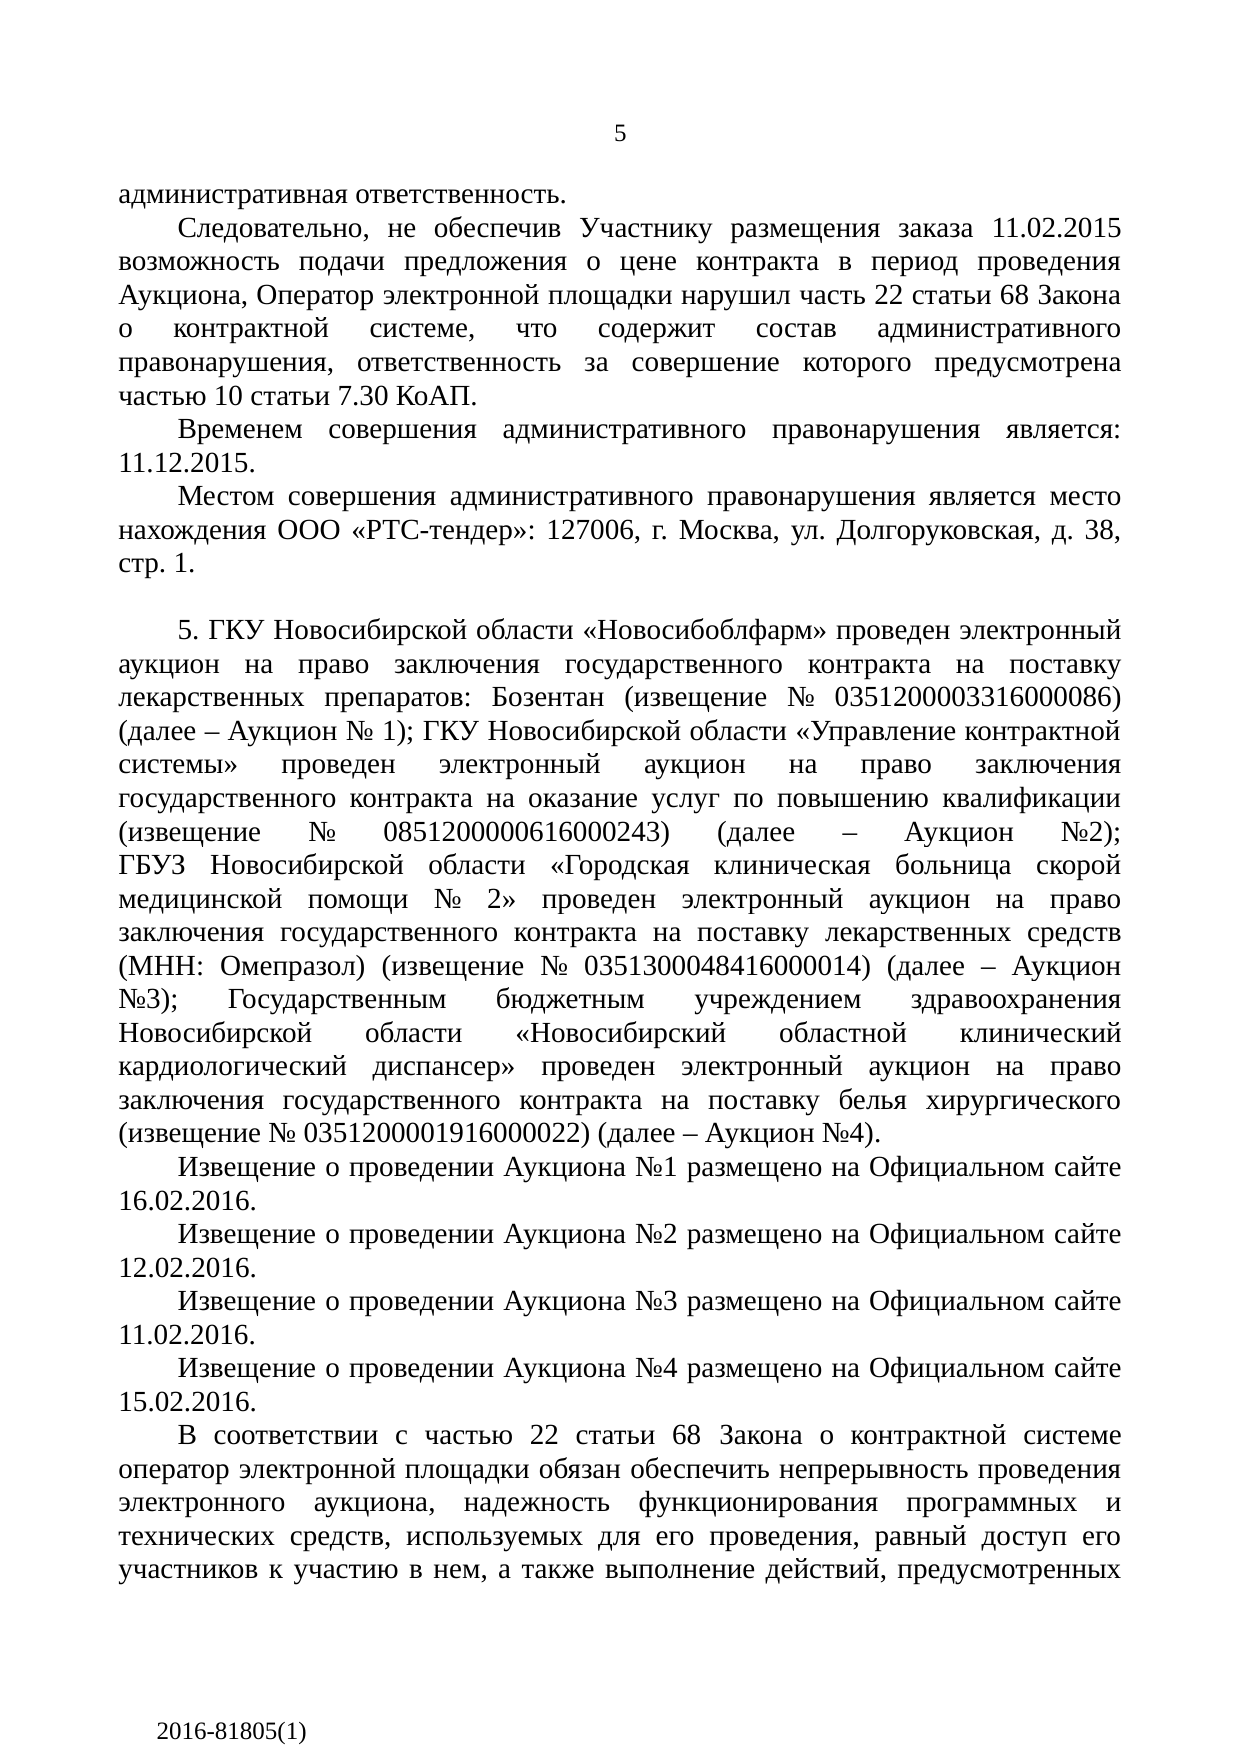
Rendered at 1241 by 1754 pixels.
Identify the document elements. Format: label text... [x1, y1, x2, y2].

text 5. ГКУ Новосибирской области «Новосибоблфарм» проведен электронный аукцион на право заключения государственного контракта на поставку лекарственных препаратов: Бозентан (извещение № 0351200003316000086) (далее – Аукцион № 1); ГКУ Новосибирской области «Управление контрактной системы» проведен электронный аукцион на право заключения государственного контракта на оказание услуг по повышению квалификации (извещение № 0851200000616000243) (далее – Аукцион №2); ГБУЗ Новосибирской области «Городская клиническая больница скорой медицинской помощи № 2» проведен электронный аукцион на право заключения государственного контракта на поставку лекарственных средств (МНН: Омепразол) (извещение № 0351300048416000014) (далее – Аукцион №3); Государственным бюджетным учреждением здравоохранения Новосибирской области «Новосибирский областной клинический кардиологический диспансер» проведен электронный аукцион на право заключения государственного контракта на поставку белья хирургического (извещение № 0351200001916000022) (далее – Аукцион №4). [118, 612, 1122, 1149]
text Извещение о проведении Аукциона №1 размещено на Официальном сайте 16.02.2016. [118, 1149, 1122, 1216]
text Извещение о проведении Аукциона №4 размещено на Официальном сайте 15.02.2016. [118, 1350, 1122, 1417]
text Извещение о проведении Аукциона №3 размещено на Официальном сайте 11.02.2016. [118, 1283, 1122, 1350]
text Следовательно, не обеспечив Участнику размещения заказа 11.02.2015 возможность подачи предложения о цене контракта в период проведения Аукциона, Оператор электронной площадки нарушил часть 22 статьи 68 Закона о контрактной системе, что содержит состав административного правонарушения, ответственность за совершение которого предусмотрена частью 10 статьи 7.30 КоАП. [118, 210, 1122, 411]
text административная ответственность. [118, 176, 1122, 210]
text Местом совершения административного правонарушения является место нахождения ООО «РТС-тендер»: 127006, г. Москва, ул. Долгоруковская, д. 38, стр. 1. [118, 478, 1122, 579]
text Извещение о проведении Аукциона №2 размещено на Официальном сайте 12.02.2016. [118, 1216, 1122, 1283]
text В соответствии с частью 22 статьи 68 Закона о контрактной системе оператор электронной площадки обязан обеспечить непрерывность проведения электронного аукциона, надежность функционирования программных и технических средств, используемых для его проведения, равный доступ его участников к участию в нем, а также выполнение действий, предусмотренных [118, 1417, 1122, 1585]
text Временем совершения административного правонарушения является: 11.12.2015. [118, 411, 1122, 478]
